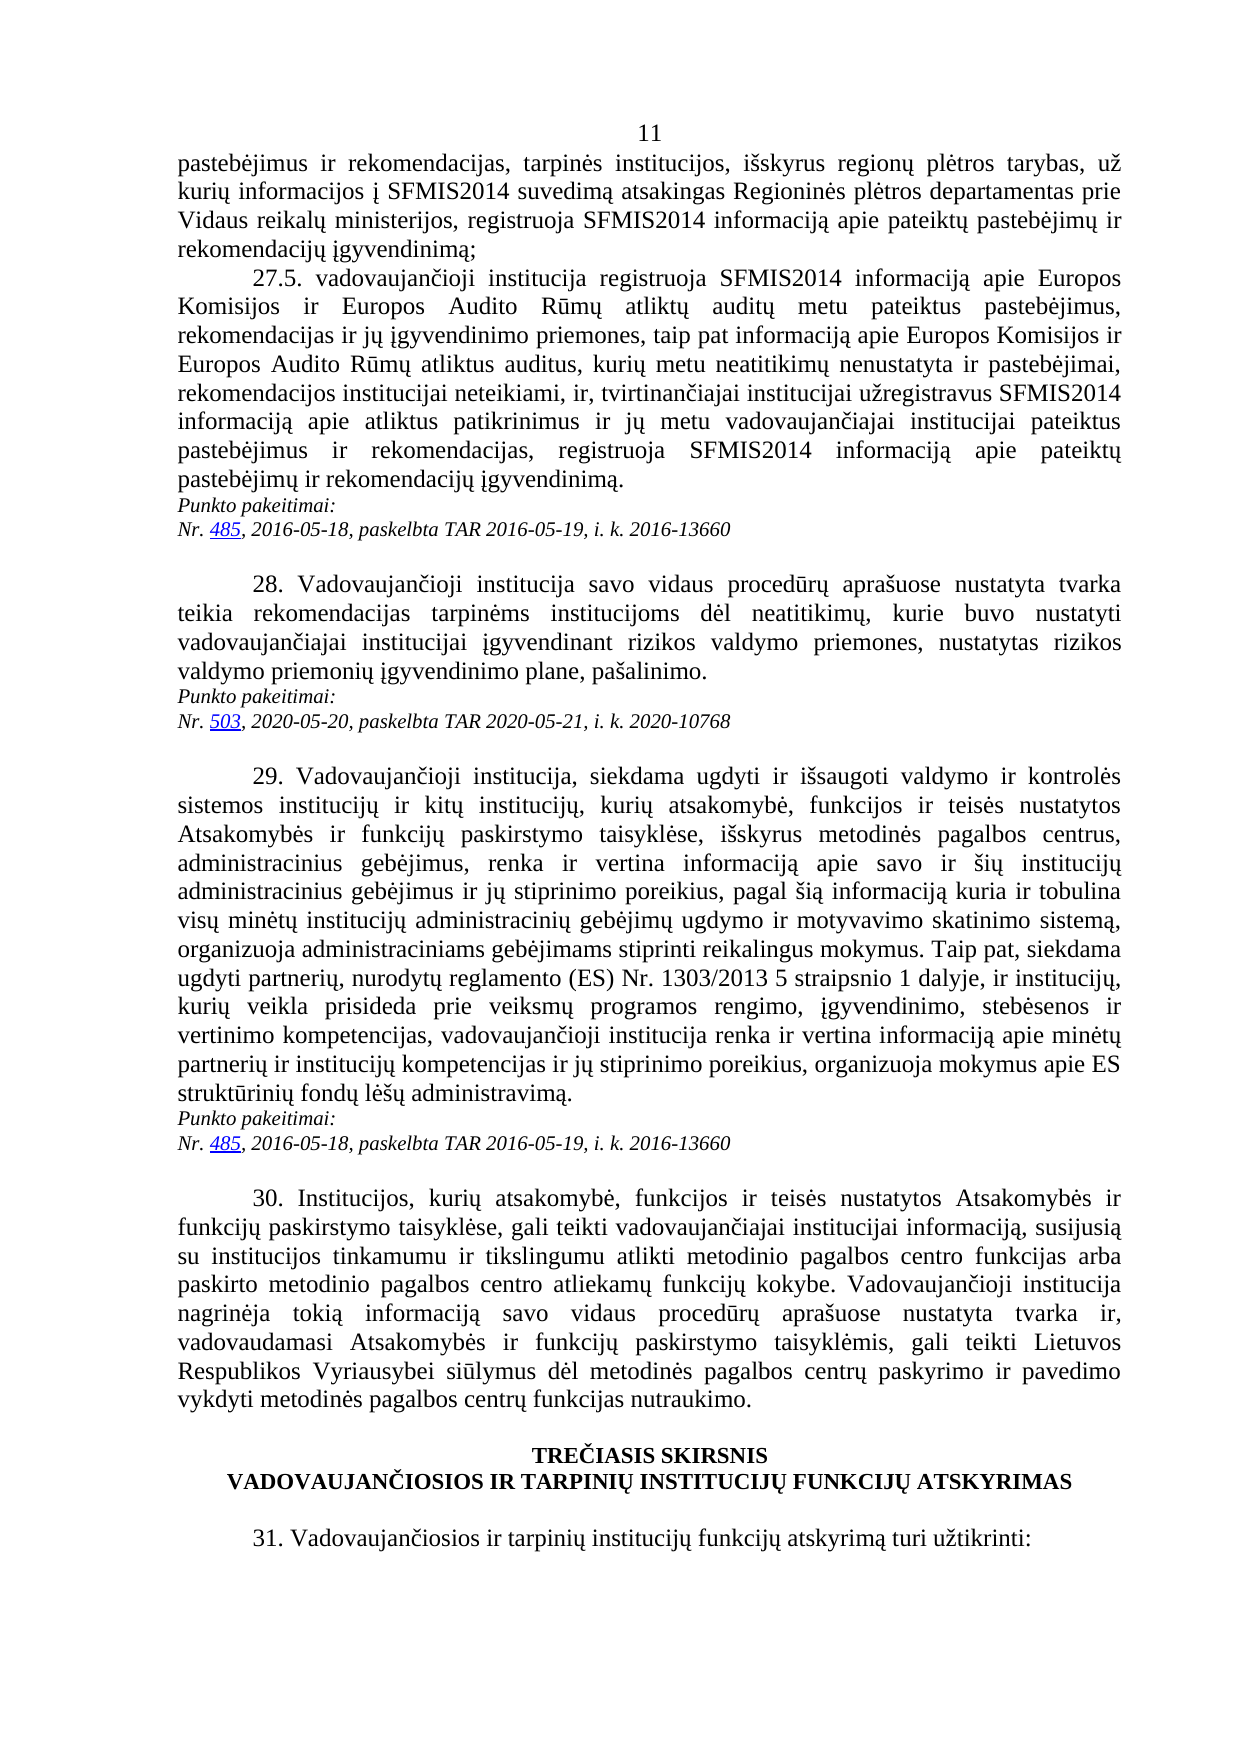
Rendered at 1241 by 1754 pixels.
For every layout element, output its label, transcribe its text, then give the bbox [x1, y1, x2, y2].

text 31. Vadovaujančiosios ir tarpinių institucijų funkcijų atskyrimą turi užtikrinti: [177, 1523, 1122, 1552]
text 30. Institucijos, kurių atsakomybė, funkcijos ir teisės nustatytos Atsakomybės ir funkcijų paskirstymo taisyklėse, gali teikti vadovaujančiajai institucijai informaciją, susijusią su institucijos tinkamumu ir tikslingumu atlikti metodinio pagalbos centro funkcijas arba paskirto metodinio pagalbos centro atliekamų funkcijų kokybe. Vadovaujančioji institucija nagrinėja tokią informaciją savo vidaus procedūrų aprašuose nustatyta tvarka ir, vadovaudamasi Atsakomybės ir funkcijų paskirstymo taisyklėmis, gali teikti Lietuvos Respublikos Vyriausybei siūlymus dėl metodinės pagalbos centrų paskyrimo ir pavedimo vykdyti metodinės pagalbos centrų funkcijas nutraukimo. [177, 1183, 1122, 1413]
text VADOVAUJANČIOSIOS IR TARPINIŲ INSTITUCIJŲ FUNKCIJŲ ATSKYRIMAS [177, 1468, 1122, 1495]
text 28. Vadovaujančioji institucija savo vidaus procedūrų aprašuose nustatyta tvarka teikia rekomendacijas tarpinėms institucijoms dėl neatitikimų, kurie buvo nustatyti vadovaujančiajai institucijai įgyvendinant rizikos valdymo priemones, nustatytas rizikos valdymo priemonių įgyvendinimo plane, pašalinimo. [177, 569, 1122, 684]
text 29. Vadovaujančioji institucija, siekdama ugdyti ir išsaugoti valdymo ir kontrolės sistemos institucijų ir kitų institucijų, kurių atsakomybė, funkcijos ir teisės nustatytos Atsakomybės ir funkcijų paskirstymo taisyklėse, išskyrus metodinės pagalbos centrus, administracinius gebėjimus, renka ir vertina informaciją apie savo ir šių institucijų administracinius gebėjimus ir jų stiprinimo poreikius, pagal šią informaciją kuria ir tobulina visų minėtų institucijų administracinių gebėjimų ugdymo ir motyvavimo skatinimo sistemą, organizuoja administraciniams gebėjimams stiprinti reikalingus mokymus. Taip pat, siekdama ugdyti partnerių, nurodytų reglamento (ES) Nr. 1303/2013 5 straipsnio 1 dalyje, ir institucijų, kurių veikla prisideda prie veiksmų programos rengimo, įgyvendinimo, stebėsenos ir vertinimo kompetencijas, vadovaujančioji institucija renka ir vertina informaciją apie minėtų partnerių ir institucijų kompetencijas ir jų stiprinimo poreikius, organizuoja mokymus apie ES struktūrinių fondų lėšų administravimą. [177, 761, 1122, 1106]
text Punkto pakeitimai: [177, 1106, 1122, 1130]
text Nr. 485, 2016-05-18, paskelbta TAR 2016-05-19, i. k. 2016-13660 [177, 1130, 1122, 1154]
text 27.5. vadovaujančioji institucija registruoja SFMIS2014 informaciją apie Europos Komisijos ir Europos Audito Rūmų atliktų auditų metu pateiktus pastebėjimus, rekomendacijas ir jų įgyvendinimo priemones, taip pat informaciją apie Europos Komisijos ir Europos Audito Rūmų atliktus auditus, kurių metu neatitikimų nenustatyta ir pastebėjimai, rekomendacijos institucijai neteikiami, ir, tvirtinančiajai institucijai užregistravus SFMIS2014 informaciją apie atliktus patikrinimus ir jų metu vadovaujančiajai institucijai pateiktus pastebėjimus ir rekomendacijas, registruoja SFMIS2014 informaciją apie pateiktų pastebėjimų ir rekomendacijų įgyvendinimą. [177, 263, 1122, 493]
text Nr. 503, 2020-05-20, paskelbta TAR 2020-05-21, i. k. 2020-10768 [177, 708, 1122, 733]
subtitle TREČIASIS SKIRSNIS [177, 1442, 1122, 1468]
text pastebėjimus ir rekomendacijas, tarpinės institucijos, išskyrus regionų plėtros tarybas, už kurių informacijos į SFMIS2014 suvedimą atsakingas Regioninės plėtros departamentas prie Vidaus reikalų ministerijos, registruoja SFMIS2014 informaciją apie pateiktų pastebėjimų ir rekomendacijų įgyvendinimą; [177, 148, 1122, 263]
text Punkto pakeitimai: [177, 493, 1122, 517]
text Nr. 485, 2016-05-18, paskelbta TAR 2016-05-19, i. k. 2016-13660 [177, 517, 1122, 541]
text Punkto pakeitimai: [177, 684, 1122, 708]
